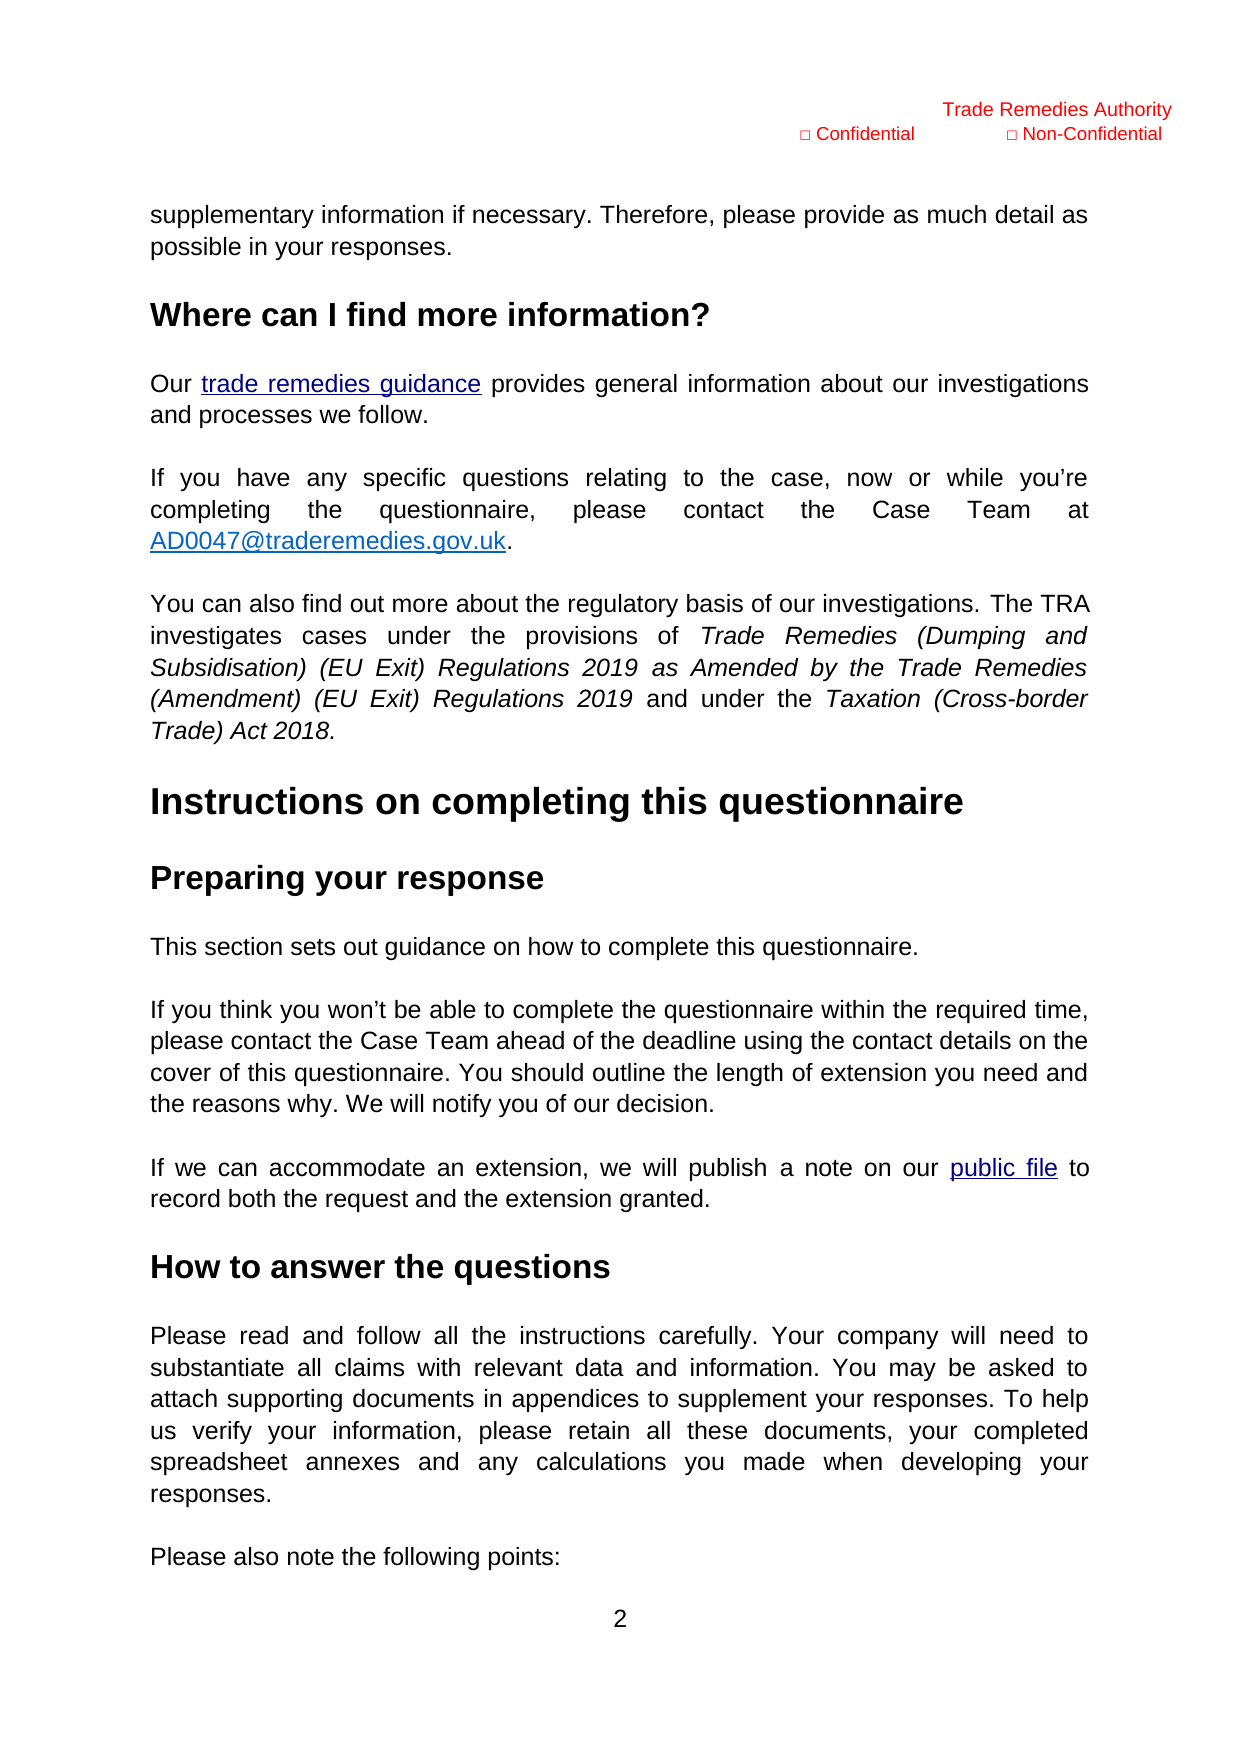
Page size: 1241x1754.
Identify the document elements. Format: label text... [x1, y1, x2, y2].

text Our trade remedies guidance provides general information about our investigations and processes we follow. [150, 368, 1090, 429]
text Preparing your response [150, 858, 1090, 896]
text If you have any specific questions relating to the case, now or while you’re completing the questionnaire, please contact the Case Team at AD0047@traderemedies.gov.uk. [150, 463, 1090, 555]
text Please also note the following points: [150, 1542, 1090, 1571]
text How to answer the questions [150, 1247, 1090, 1286]
text If you think you won’t be able to complete the questionnaire within the required time, please contact the Case Team ahead of the deadline using the contact details on the cover of this questionnaire. You should outline the length of extension you need and the reasons why. We will notify you of our decision. [150, 995, 1090, 1118]
text This section sets out guidance on how to complete this questionnaire. [150, 932, 1090, 960]
text If we can accommodate an extension, we will publish a note on our public file to record both the request and the extension granted. [150, 1152, 1090, 1213]
text Instructions on completing this questionnaire [150, 779, 1090, 822]
text You can also find out more about the regulatory basis of our investigations. The TRA investigates cases under the provisions of Trade Remedies (Dumping and Subsidisation) (EU Exit) Regulations 2019 as Amended by the Trade Remedies (Amendment) (EU Exit) Regulations 2019 and under the Taxation (Cross-border Trade) Act 2018. [150, 589, 1090, 744]
text supplementary information if necessary. Therefore, please provide as much detail as possible in your responses. [150, 200, 1090, 260]
text Where can I find more information? [150, 295, 1090, 333]
text Please read and follow all the instructions carefully. Your company will need to substantiate all claims with relevant data and information. You may be asked to attach supporting documents in appendices to supplement your responses. To help us verify your information, please retain all these documents, your completed spreadsheet annexes and any calculations you made when developing your responses. [150, 1321, 1090, 1507]
